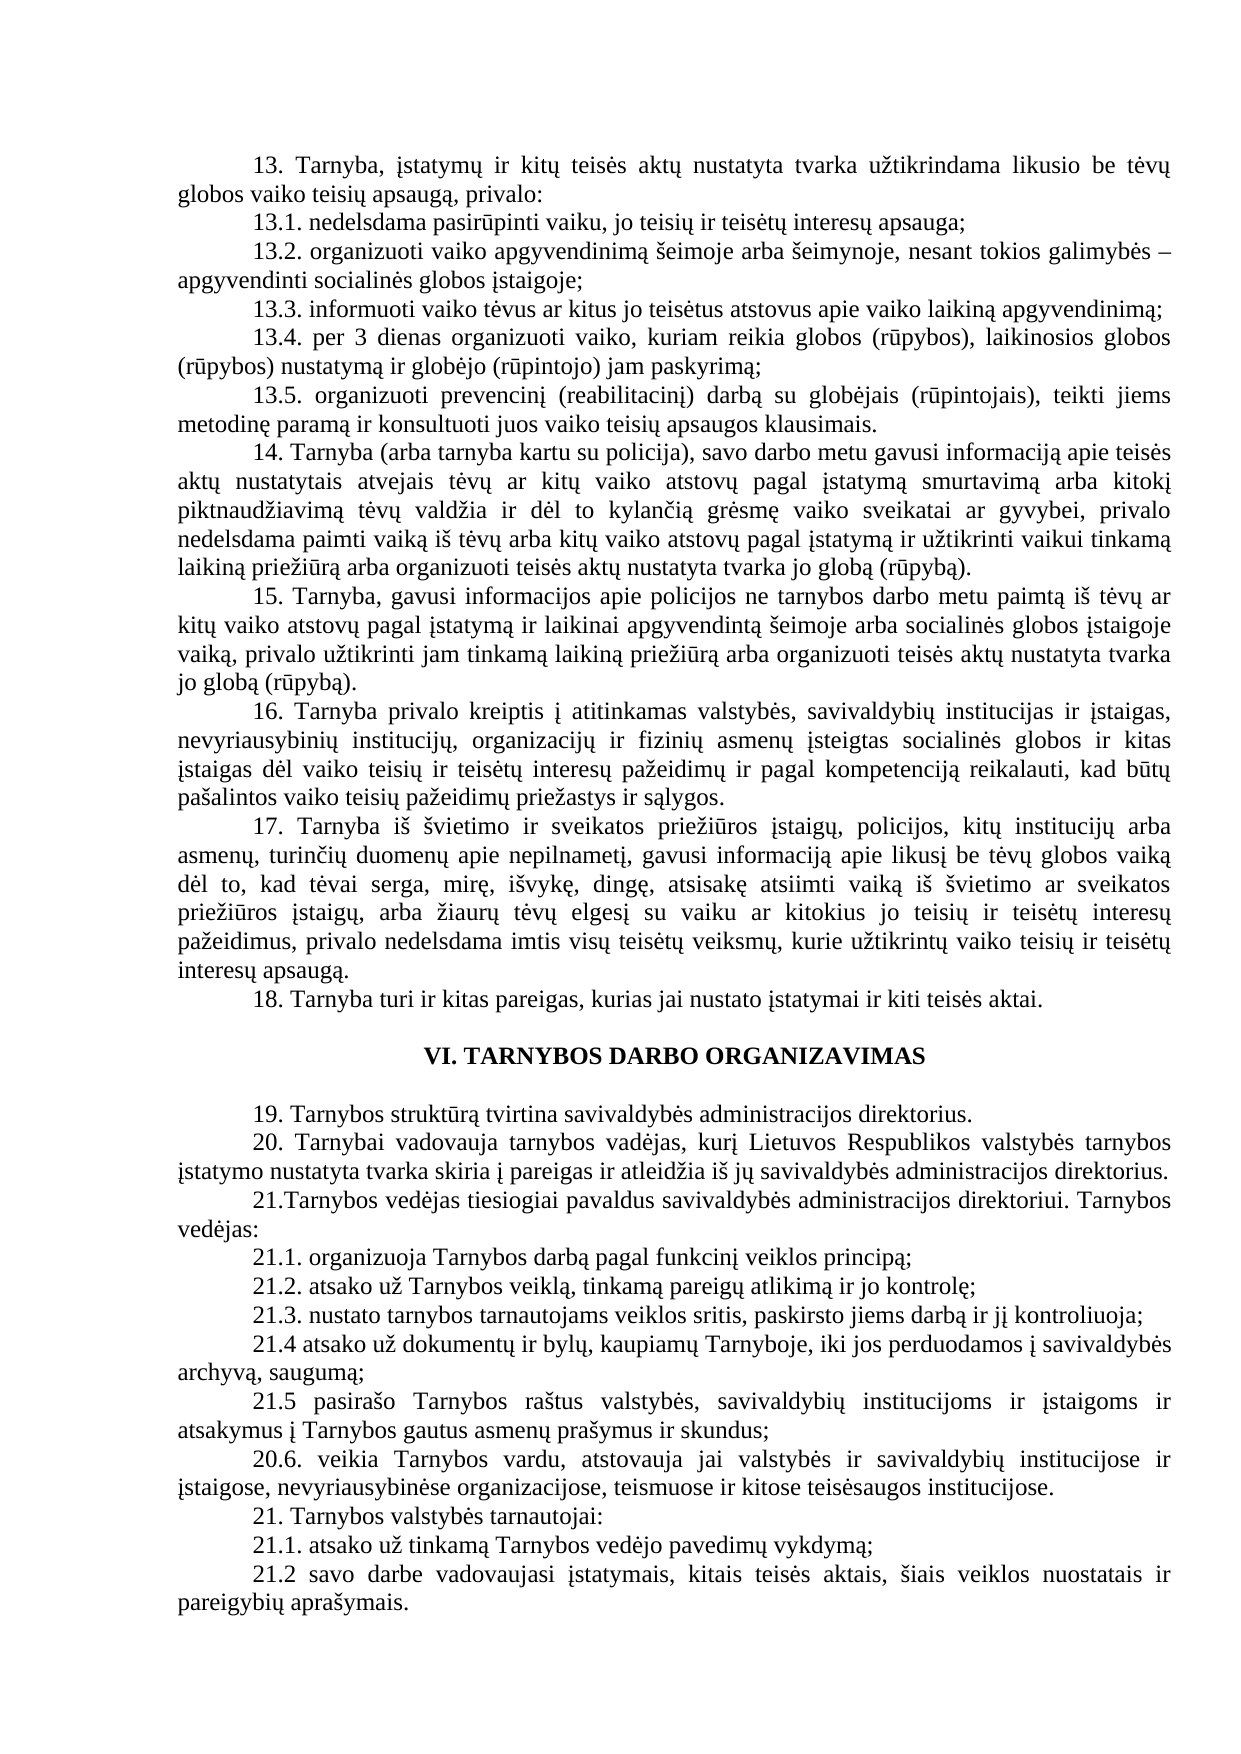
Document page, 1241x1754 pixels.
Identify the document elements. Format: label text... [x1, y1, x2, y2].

text 21.1. organizuoja Tarnybos darbą pagal funkcinį veiklos principą; [177, 1242, 1172, 1271]
text 15. Tarnyba, gavusi informacijos apie policijos ne tarnybos darbo metu paimtą iš tėvų ar kitų vaiko atstovų pagal įstatymą ir laikinai apgyvendintą šeimoje arba socialinės globos įstaigoje vaiką, privalo užtikrinti jam tinkamą laikiną priežiūrą arba organizuoti teisės aktų nustatyta tvarka jo globą (rūpybą). [177, 581, 1172, 696]
text 14. Tarnyba (arba tarnyba kartu su policija), savo darbo metu gavusi informaciją apie teisės aktų nustatytais atvejais tėvų ar kitų vaiko atstovų pagal įstatymą smurtavimą arba kitokį piktnaudžiavimą tėvų valdžia ir dėl to kylančią grėsmę vaiko sveikatai ar gyvybei, privalo nedelsdama paimti vaiką iš tėvų arba kitų vaiko atstovų pagal įstatymą ir užtikrinti vaikui tinkamą laikiną priežiūrą arba organizuoti teisės aktų nustatyta tvarka jo globą (rūpybą). [177, 437, 1172, 581]
text 21.5 pasirašo Tarnybos raštus valstybės, savivaldybių institucijoms ir įstaigoms ir atsakymus į Tarnybos gautus asmenų prašymus ir skundus; [177, 1386, 1172, 1444]
text 18. Tarnyba turi ir kitas pareigas, kurias jai nustato įstatymai ir kiti teisės aktai. [177, 984, 1172, 1012]
text 21.Tarnybos vedėjas tiesiogiai pavaldus savivaldybės administracijos direktoriui. Tarnybos vedėjas: [177, 1185, 1172, 1242]
text 19. Tarnybos struktūrą tvirtina savivaldybės administracijos direktorius. [177, 1099, 1172, 1127]
text 13.4. per 3 dienas organizuoti vaiko, kuriam reikia globos (rūpybos), laikinosios globos (rūpybos) nustatymą ir globėjo (rūpintojo) jam paskyrimą; [177, 322, 1172, 380]
text 13.5. organizuoti prevencinį (reabilitacinį) darbą su globėjais (rūpintojais), teikti jiems metodinę paramą ir konsultuoti juos vaiko teisių apsaugos klausimais. [177, 380, 1172, 437]
text 21. Tarnybos valstybės tarnautojai: [177, 1501, 1172, 1530]
text 21.2. atsako už Tarnybos veiklą, tinkamą pareigų atlikimą ir jo kontrolę; [177, 1271, 1172, 1300]
text 21.2 savo darbe vadovaujasi įstatymais, kitais teisės aktais, šiais veiklos nuostatais ir pareigybių aprašymais. [177, 1559, 1172, 1616]
text 16. Tarnyba privalo kreiptis į atitinkamas valstybės, savivaldybių institucijas ir įstaigas, nevyriausybinių institucijų, organizacijų ir fizinių asmenų įsteigtas socialinės globos ir kitas įstaigas dėl vaiko teisių ir teisėtų interesų pažeidimų ir pagal kompetenciją reikalauti, kad būtų pašalintos vaiko teisių pažeidimų priežastys ir sąlygos. [177, 696, 1172, 811]
text 13.2. organizuoti vaiko apgyvendinimą šeimoje arba šeimynoje, nesant tokios galimybės – apgyvendinti socialinės globos įstaigoje; [177, 236, 1172, 294]
text 20.6. veikia Tarnybos vardu, atstovauja jai valstybės ir savivaldybių institucijose ir įstaigose, nevyriausybinėse organizacijose, teismuose ir kitose teisėsaugos institucijose. [177, 1444, 1172, 1501]
text VI. TARNYBOS DARBO ORGANIZAVIMAS [177, 1041, 1172, 1070]
text 13.1. nedelsdama pasirūpinti vaiku, jo teisių ir teisėtų interesų apsauga; [177, 207, 1172, 236]
text 13.3. informuoti vaiko tėvus ar kitus jo teisėtus atstovus apie vaiko laikiną apgyvendinimą; [177, 294, 1172, 322]
text 20. Tarnybai vadovauja tarnybos vadėjas, kurį Lietuvos Respublikos valstybės tarnybos įstatymo nustatyta tvarka skiria į pareigas ir atleidžia iš jų savivaldybės administracijos direktorius. [177, 1127, 1172, 1185]
text 13. Tarnyba, įstatymų ir kitų teisės aktų nustatyta tvarka užtikrindama likusio be tėvų globos vaiko teisių apsaugą, privalo: [177, 150, 1172, 207]
text 21.3. nustato tarnybos tarnautojams veiklos sritis, paskirsto jiems darbą ir jį kontroliuoja; [177, 1300, 1172, 1329]
text 17. Tarnyba iš švietimo ir sveikatos priežiūros įstaigų, policijos, kitų institucijų arba asmenų, turinčių duomenų apie nepilnametį, gavusi informaciją apie likusį be tėvų globos vaiką dėl to, kad tėvai serga, mirę, išvykę, dingę, atsisakę atsiimti vaiką iš švietimo ar sveikatos priežiūros įstaigų, arba žiaurų tėvų elgesį su vaiku ar kitokius jo teisių ir teisėtų interesų pažeidimus, privalo nedelsdama imtis visų teisėtų veiksmų, kurie užtikrintų vaiko teisių ir teisėtų interesų apsaugą. [177, 811, 1172, 984]
text 21.4 atsako už dokumentų ir bylų, kaupiamų Tarnyboje, iki jos perduodamos į savivaldybės archyvą, saugumą; [177, 1329, 1172, 1386]
text 21.1. atsako už tinkamą Tarnybos vedėjo pavedimų vykdymą; [177, 1530, 1172, 1559]
